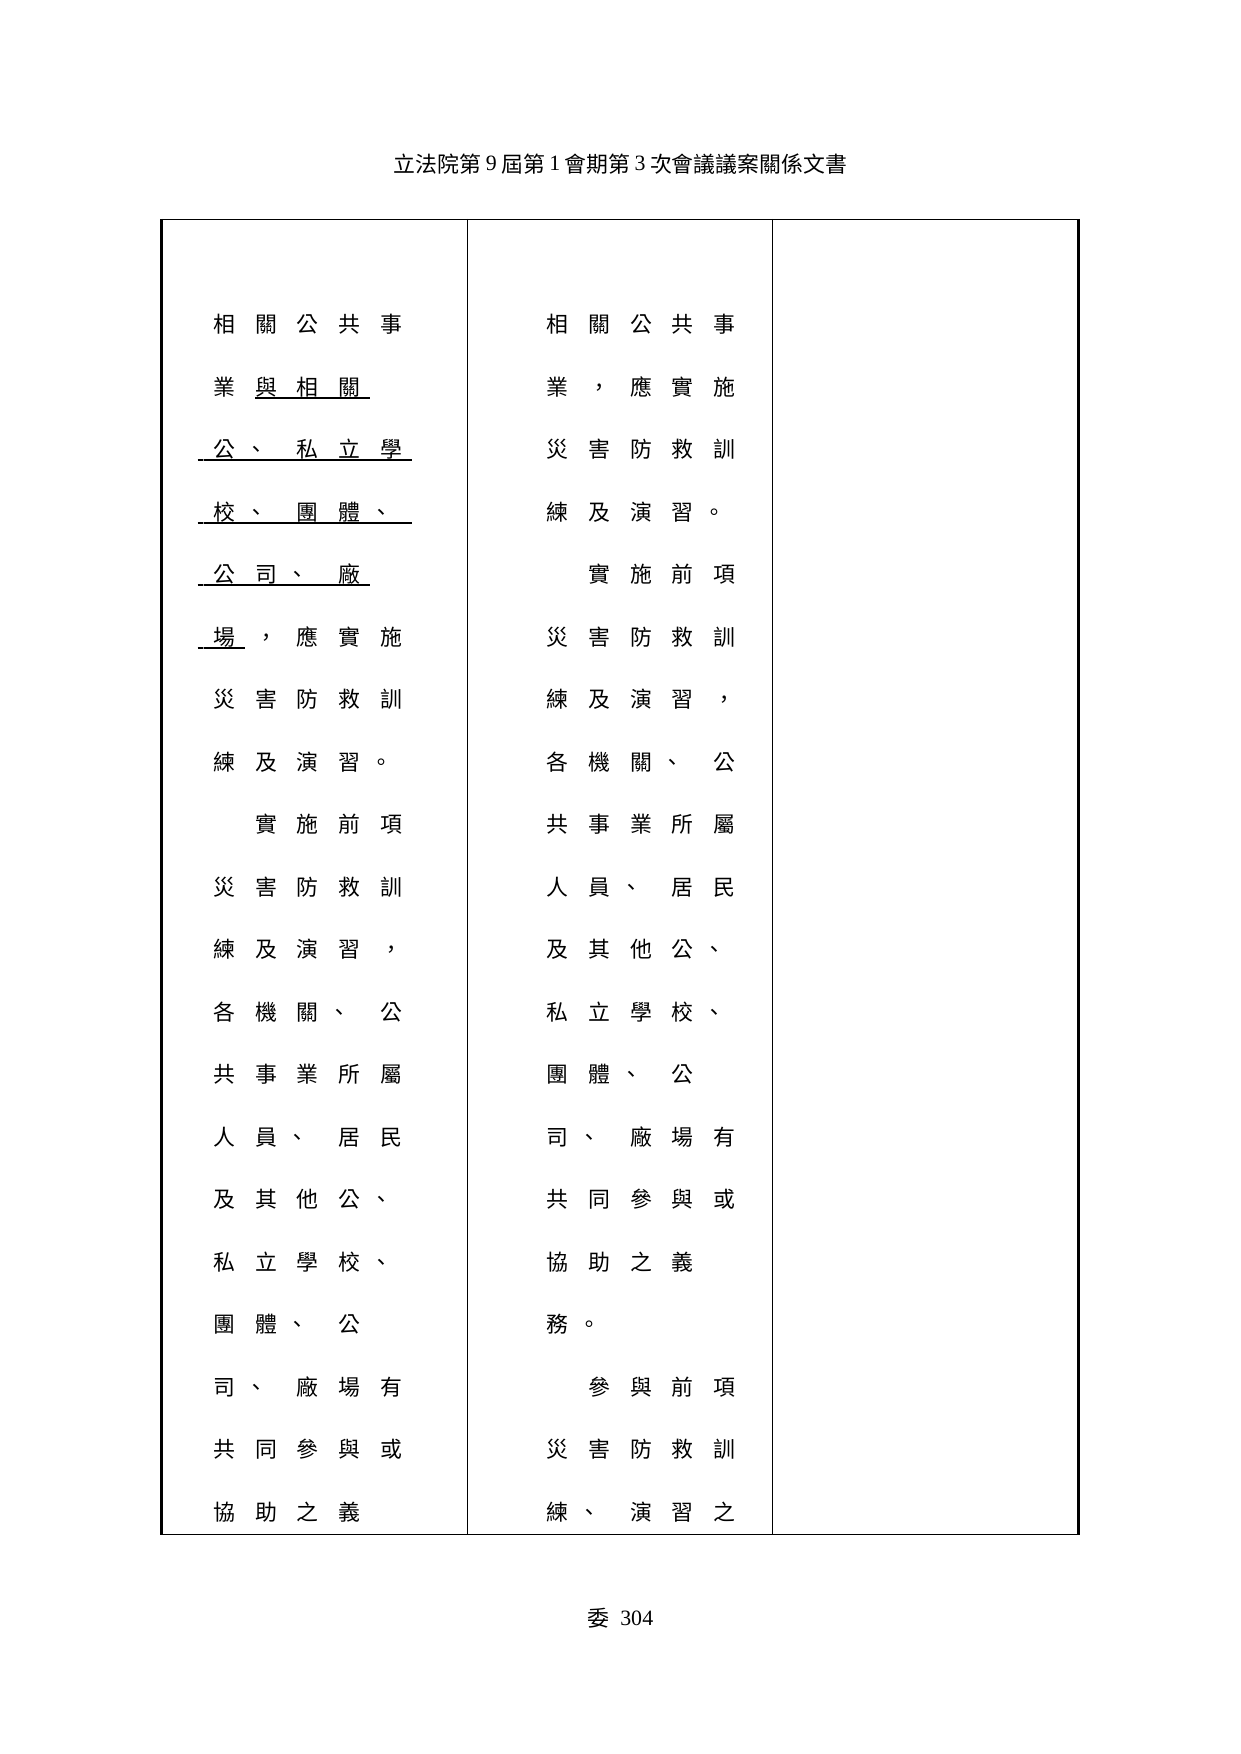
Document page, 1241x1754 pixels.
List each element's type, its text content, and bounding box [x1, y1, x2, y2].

table_cell 相關公共事業，應實施災害防救訓練及演習。 實施前項災害防救訓練及演習，各機關、公共事業所屬人員、居民及其他公、私立學校、團體、公司、廠場有共同參與或協助之義務。 參與前項災害防救訓練、演習之 [468, 220, 772, 1534]
table_cell [773, 220, 1077, 1534]
table_cell 相關公共事業與相關公、私立學校、團體、公司、廠場，應實施災害防救訓練及演習。 實施前項災害防救訓練及演習，各機關、公共事業所屬人員、居民及其他公、私立學校、團體、公司、廠場有共同參與或協助之義 [163, 220, 467, 1534]
